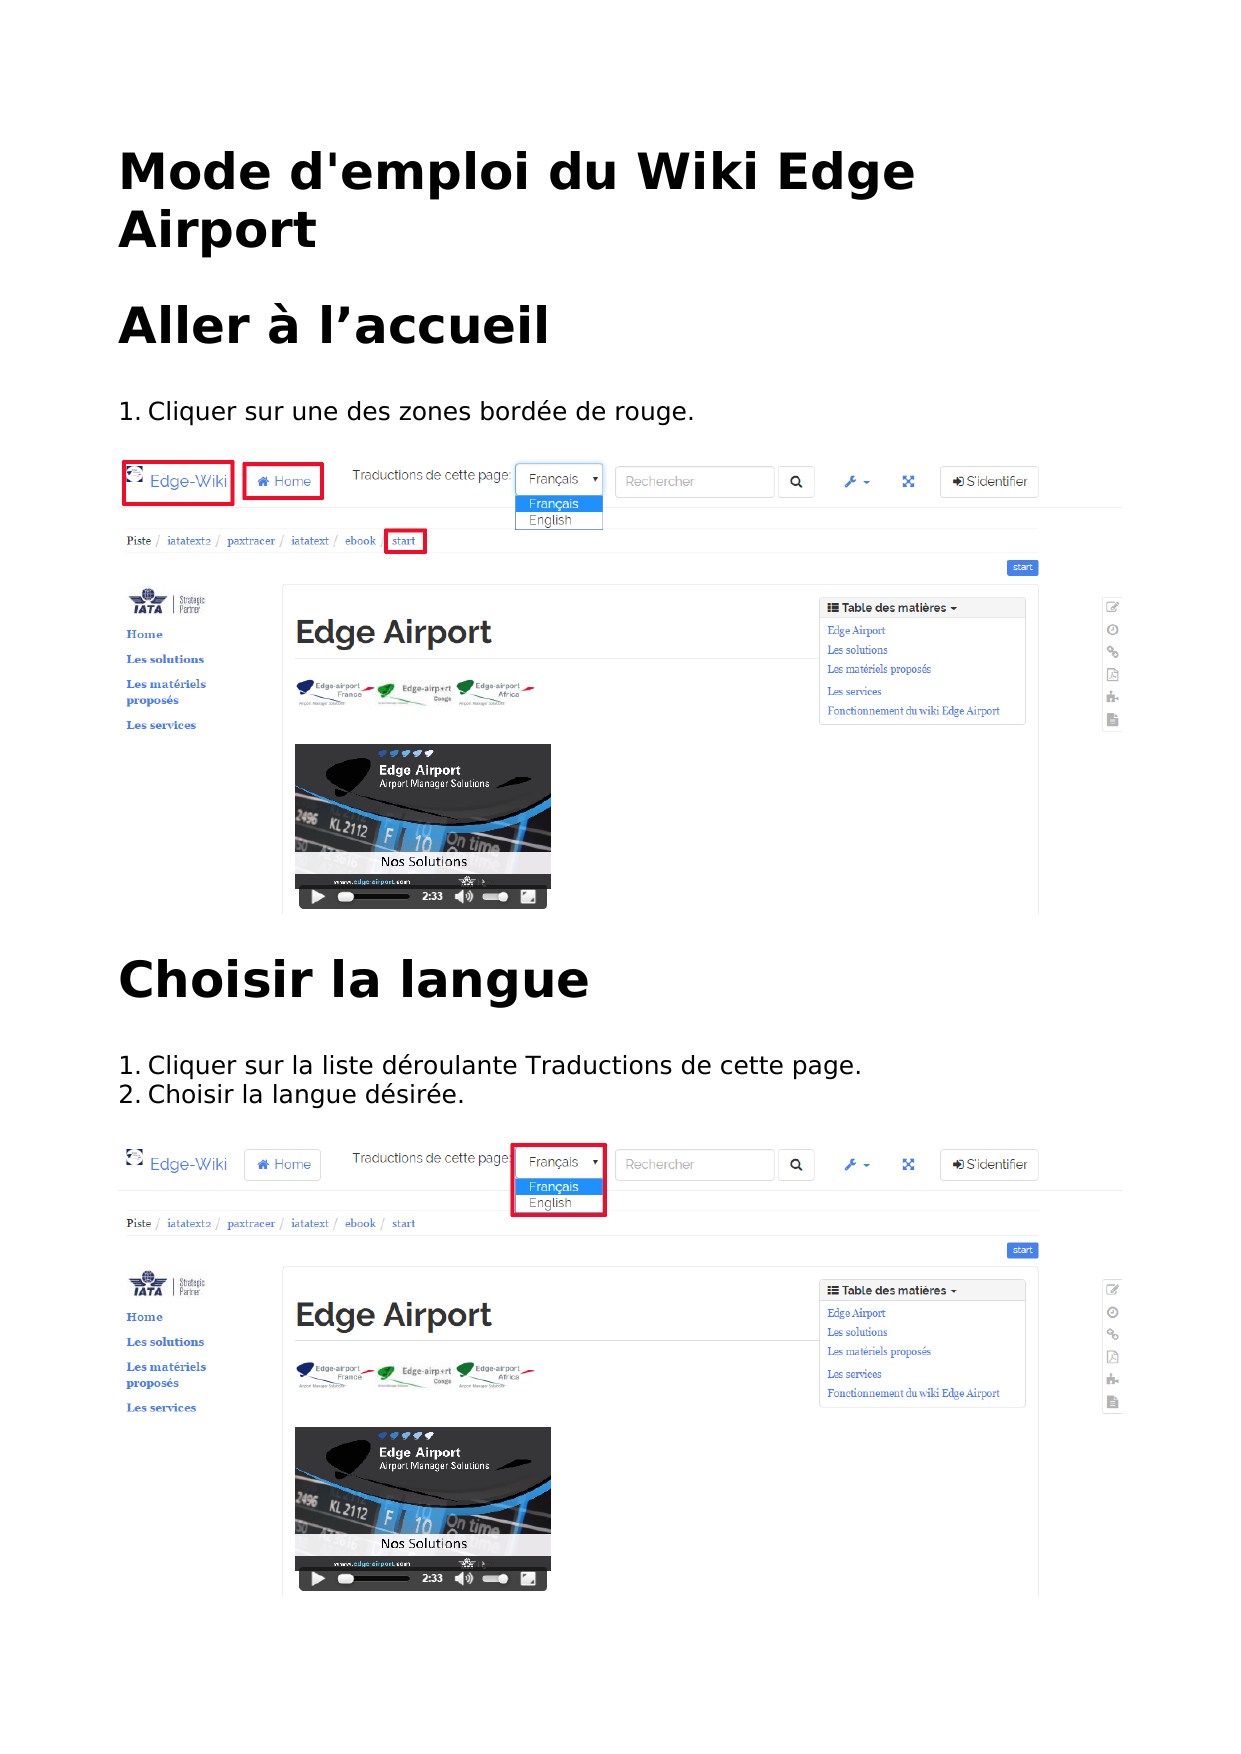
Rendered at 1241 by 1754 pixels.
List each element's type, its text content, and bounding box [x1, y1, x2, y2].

picture [118, 456, 1123, 914]
subtitle Aller à l’accueil [118, 297, 1122, 355]
list Cliquer sur une des zones bordée de rouge. [118, 397, 1122, 426]
subtitle Mode d'emploi du Wiki Edge Airport [118, 143, 1122, 259]
picture [118, 1138, 1123, 1596]
subtitle Choisir la langue [118, 951, 1122, 1009]
list Cliquer sur la liste déroulante Traductions de cette page. [118, 1051, 1122, 1080]
list Choisir la langue désirée. [118, 1080, 1122, 1109]
